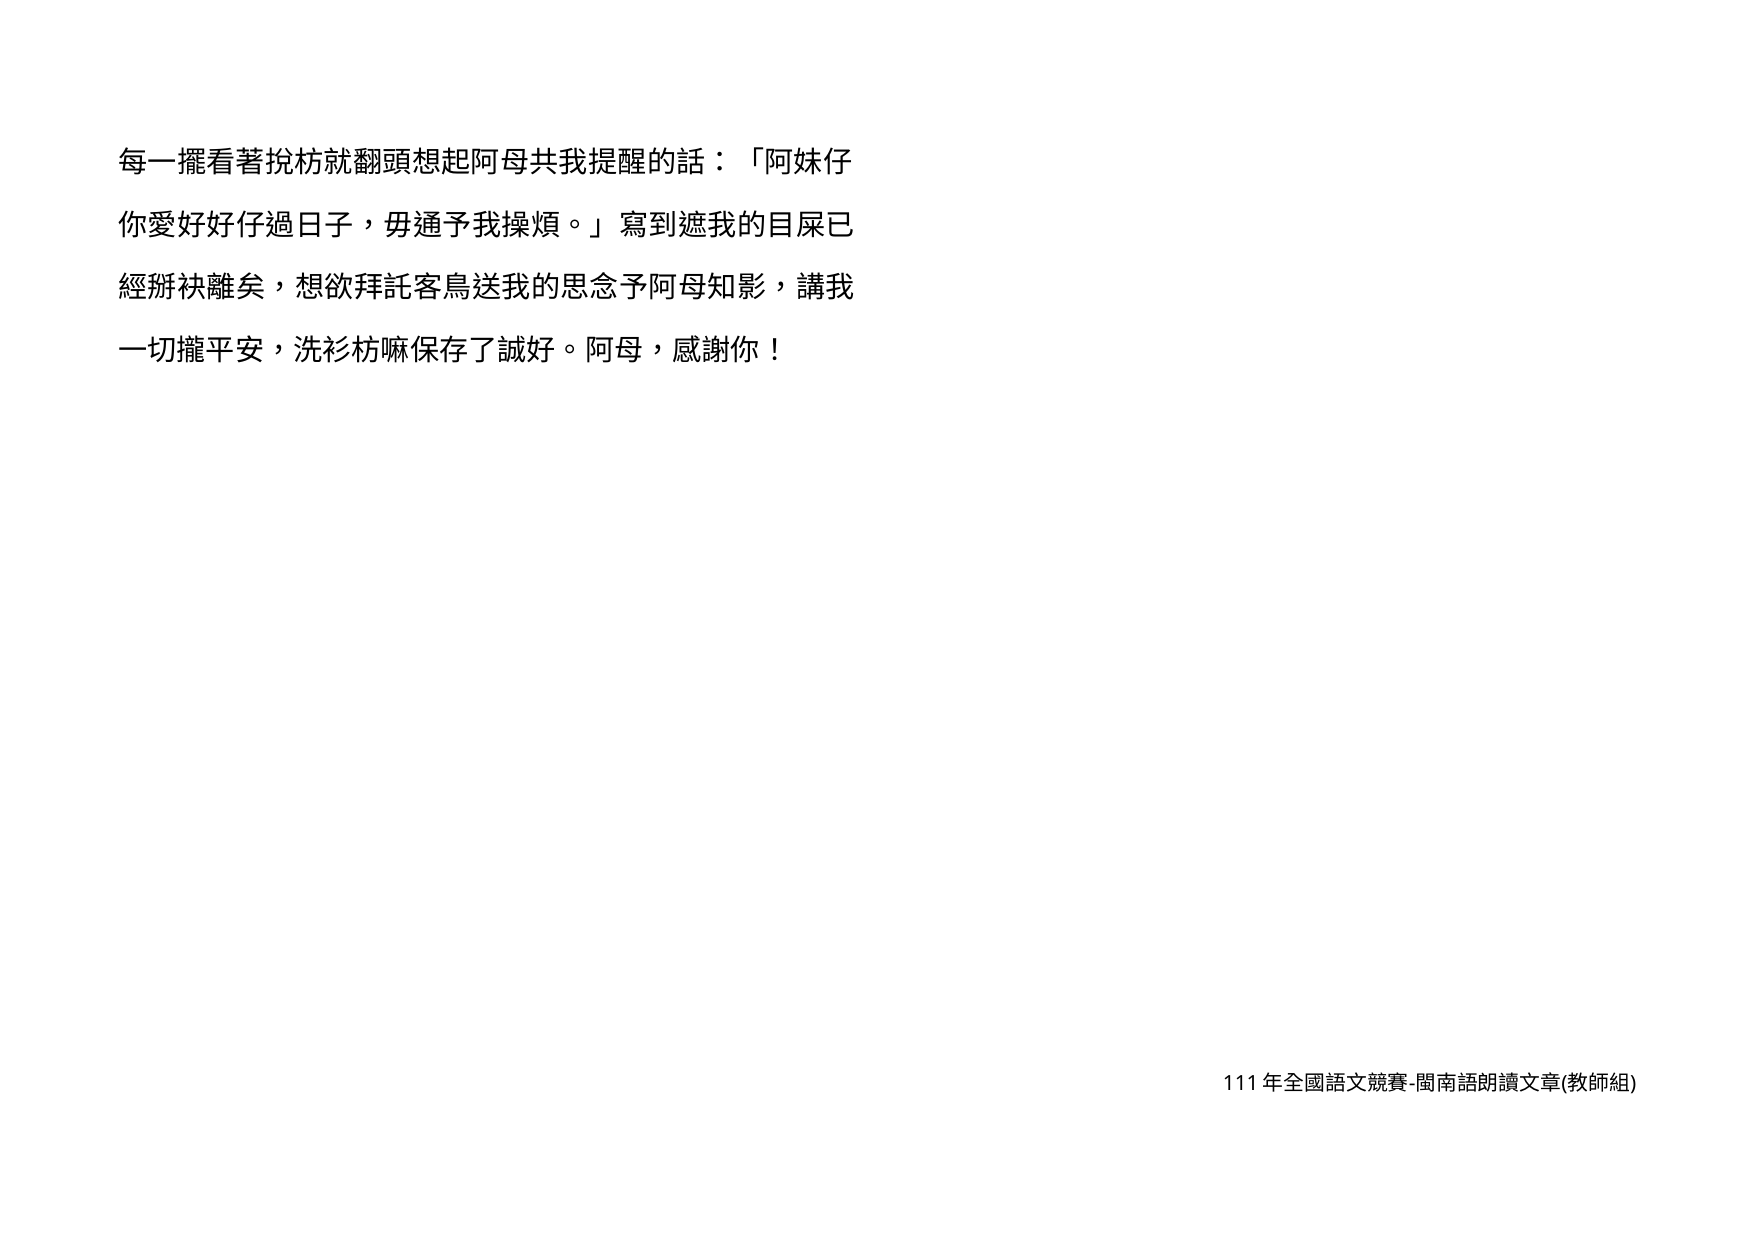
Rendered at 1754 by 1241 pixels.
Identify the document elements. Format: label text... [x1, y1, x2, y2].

text 對字面上來看，可能是咧講若較散食的家庭，查某人除了煮三頓、照顧囡仔、奉待序大人，閣愛去允幾口灶的衫轉來洗，鬥趁錢晟養囡仔、鬥拑家。因為洗衫愛用著挩枋，所以才叫做「拑家枋」。這是我的看法。阿母閣講：「舊例無除，新例無設。既然古早人用來做嫁粧，而且大部份攏過了誠順利，咱嘛照古早例。一切平順就好，毋通講一寡仔有空無榫的。」阿母的話，予我聽甲心服口服。這馬回想起來心肝窟仔誠疼。好佳哉！彼時陣我有接受阿母的想法，現此時才有法度逐工看著紅閣大範的洗衫枋。每一擺看著挩枋就翻頭想起阿母共我提醒的話：「阿妹仔，你愛好好仔過日子，毋通予我操煩。」寫到遮我的目屎已經掰袂離矣，想欲拜託客鳥送我的思念予阿母知影，講我一切攏平安，洗衫枋嘛保存了誠好。阿母，感謝你！ [118, 118, 855, 368]
